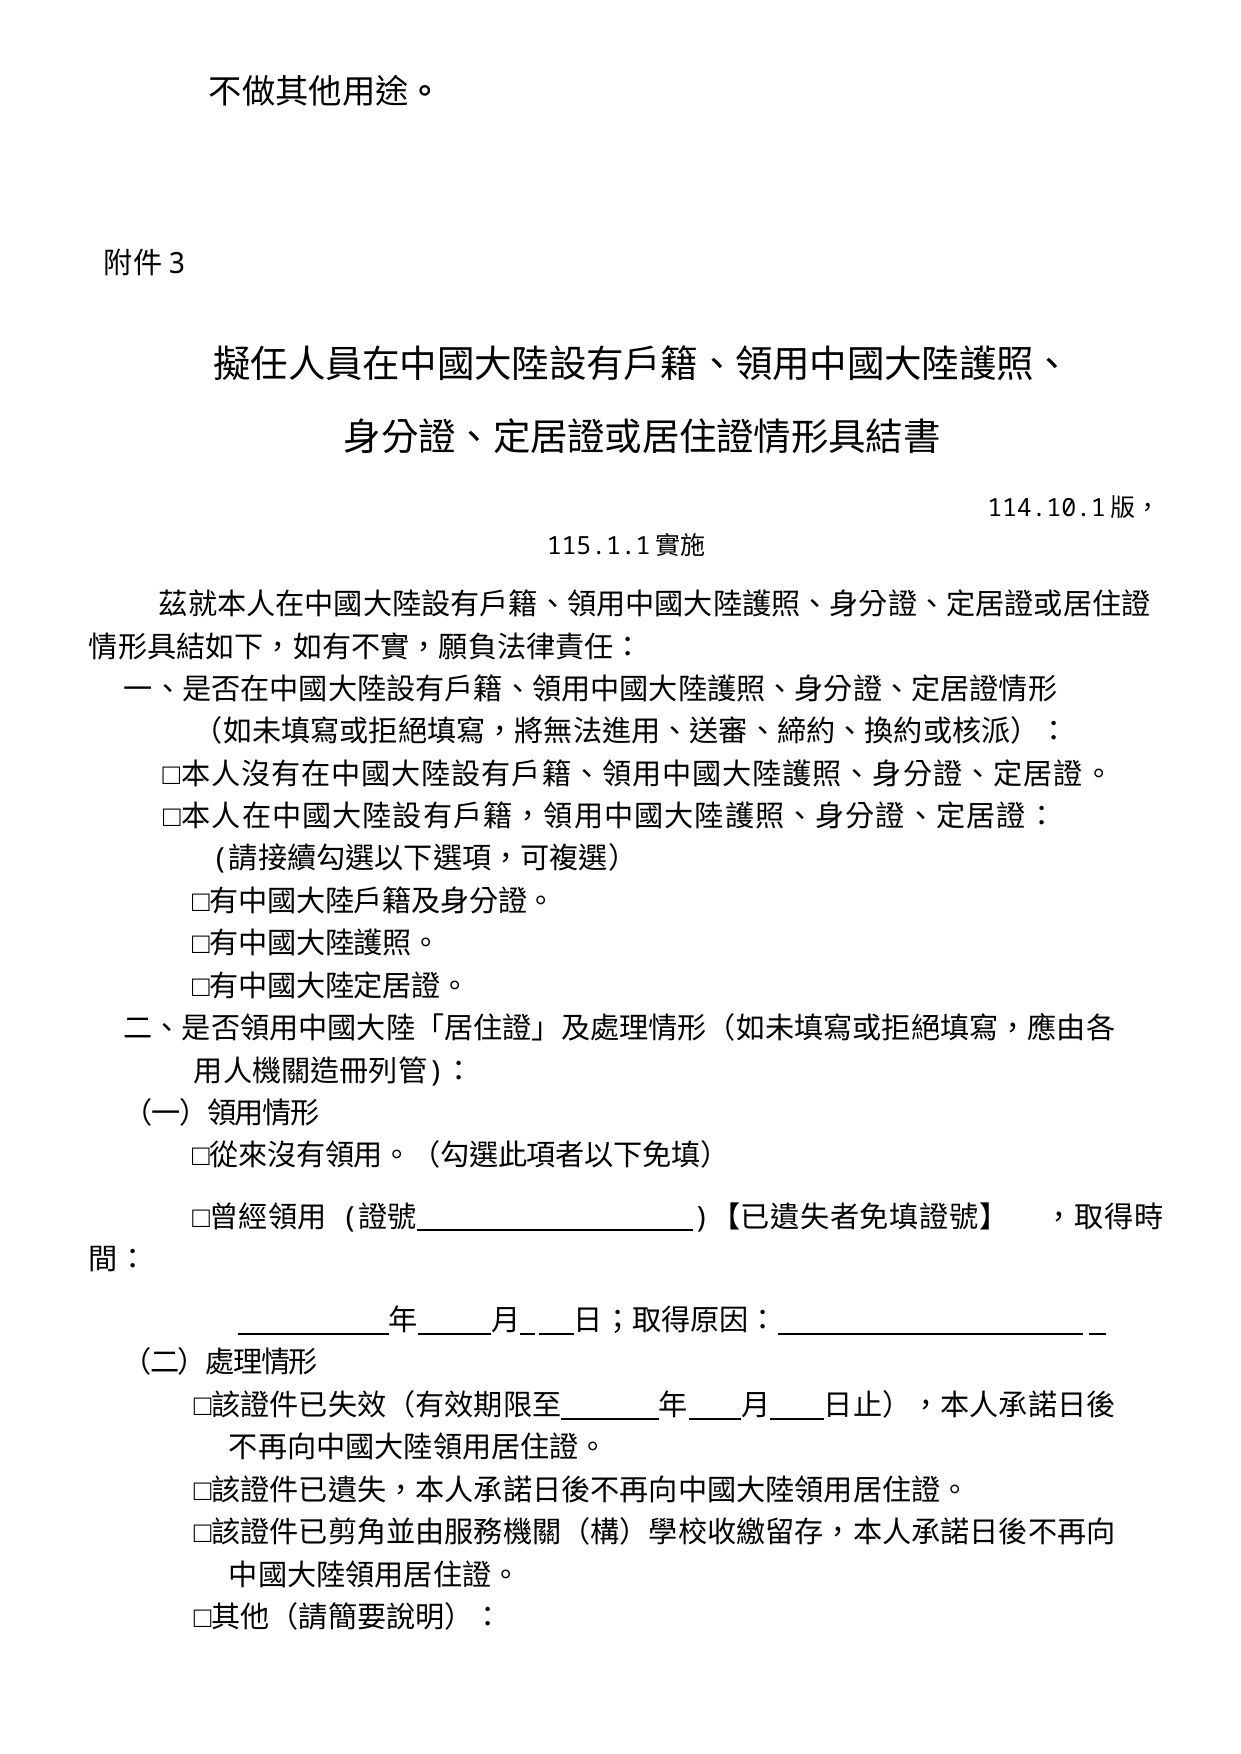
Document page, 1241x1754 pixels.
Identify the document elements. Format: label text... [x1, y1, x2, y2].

text （二）處理情形 [89, 1339, 1163, 1381]
text □有中國大陸護照。 [89, 920, 1163, 962]
text □其他（請簡要說明）： [89, 1593, 1163, 1636]
text 不再向中國大陸領用居住證。 [89, 1424, 1163, 1466]
text 不做其他用途。 [89, 64, 1163, 113]
text □有中國大陸定居證。 [89, 962, 1163, 1005]
text 中國大陸領用居住證。 [89, 1551, 1163, 1593]
text □有中國大陸戶籍及身分證。 [89, 877, 1163, 920]
text □曾經領用 (證號 )【已遺失者免填證號】 ，取得時間： [89, 1193, 1163, 1278]
text 附件3 [104, 239, 204, 282]
text （一）領用情形 [89, 1089, 1163, 1132]
text 二、是否領用中國大陸「居住證」及處理情形（如未填寫或拒絕填寫，應由各 [89, 1005, 1163, 1047]
text □該證件已剪角並由服務機關（構）學校收繳留存，本人承諾日後不再向 [89, 1509, 1163, 1551]
text □本人在中國大陸設有戶籍，領用中國大陸護照、身分證、定居證： [89, 793, 1163, 835]
text (請接續勾選以下選項，可複選） [89, 835, 1163, 877]
text 擬任人員在中國大陸設有戶籍、領用中國大陸護照、 [89, 319, 1196, 382]
text 情形具結如下，如有不實，願負法律責任： [89, 623, 1163, 666]
text 年 月 日；取得原因： [89, 1297, 1163, 1339]
text □本人沒有在中國大陸設有戶籍、領用中國大陸護照、身分證、定居證。 [89, 750, 1163, 793]
text 用人機關造冊列管)： [89, 1047, 1163, 1089]
text （如未填寫或拒絕填寫，將無法進用、送審、締約、換約或核派）： [89, 708, 1163, 750]
text 身分證、定居證或居住證情形具結書 [89, 407, 1196, 461]
text □從來沒有領用。（勾選此項者以下免填） [89, 1132, 1163, 1174]
text □該證件已失效（有效期限至 年 月 日止），本人承諾日後 [89, 1381, 1163, 1424]
text 一、是否在中國大陸設有戶籍、領用中國大陸護照、身分證、定居證情形 [89, 666, 1163, 708]
text □該證件已遺失，本人承諾日後不再向中國大陸領用居住證。 [89, 1466, 1163, 1509]
text 114.10.1版，115.1.1實施 [89, 480, 1163, 562]
text 茲就本人在中國大陸設有戶籍、領用中國大陸護照、身分證、定居證或居住證 [89, 581, 1163, 623]
